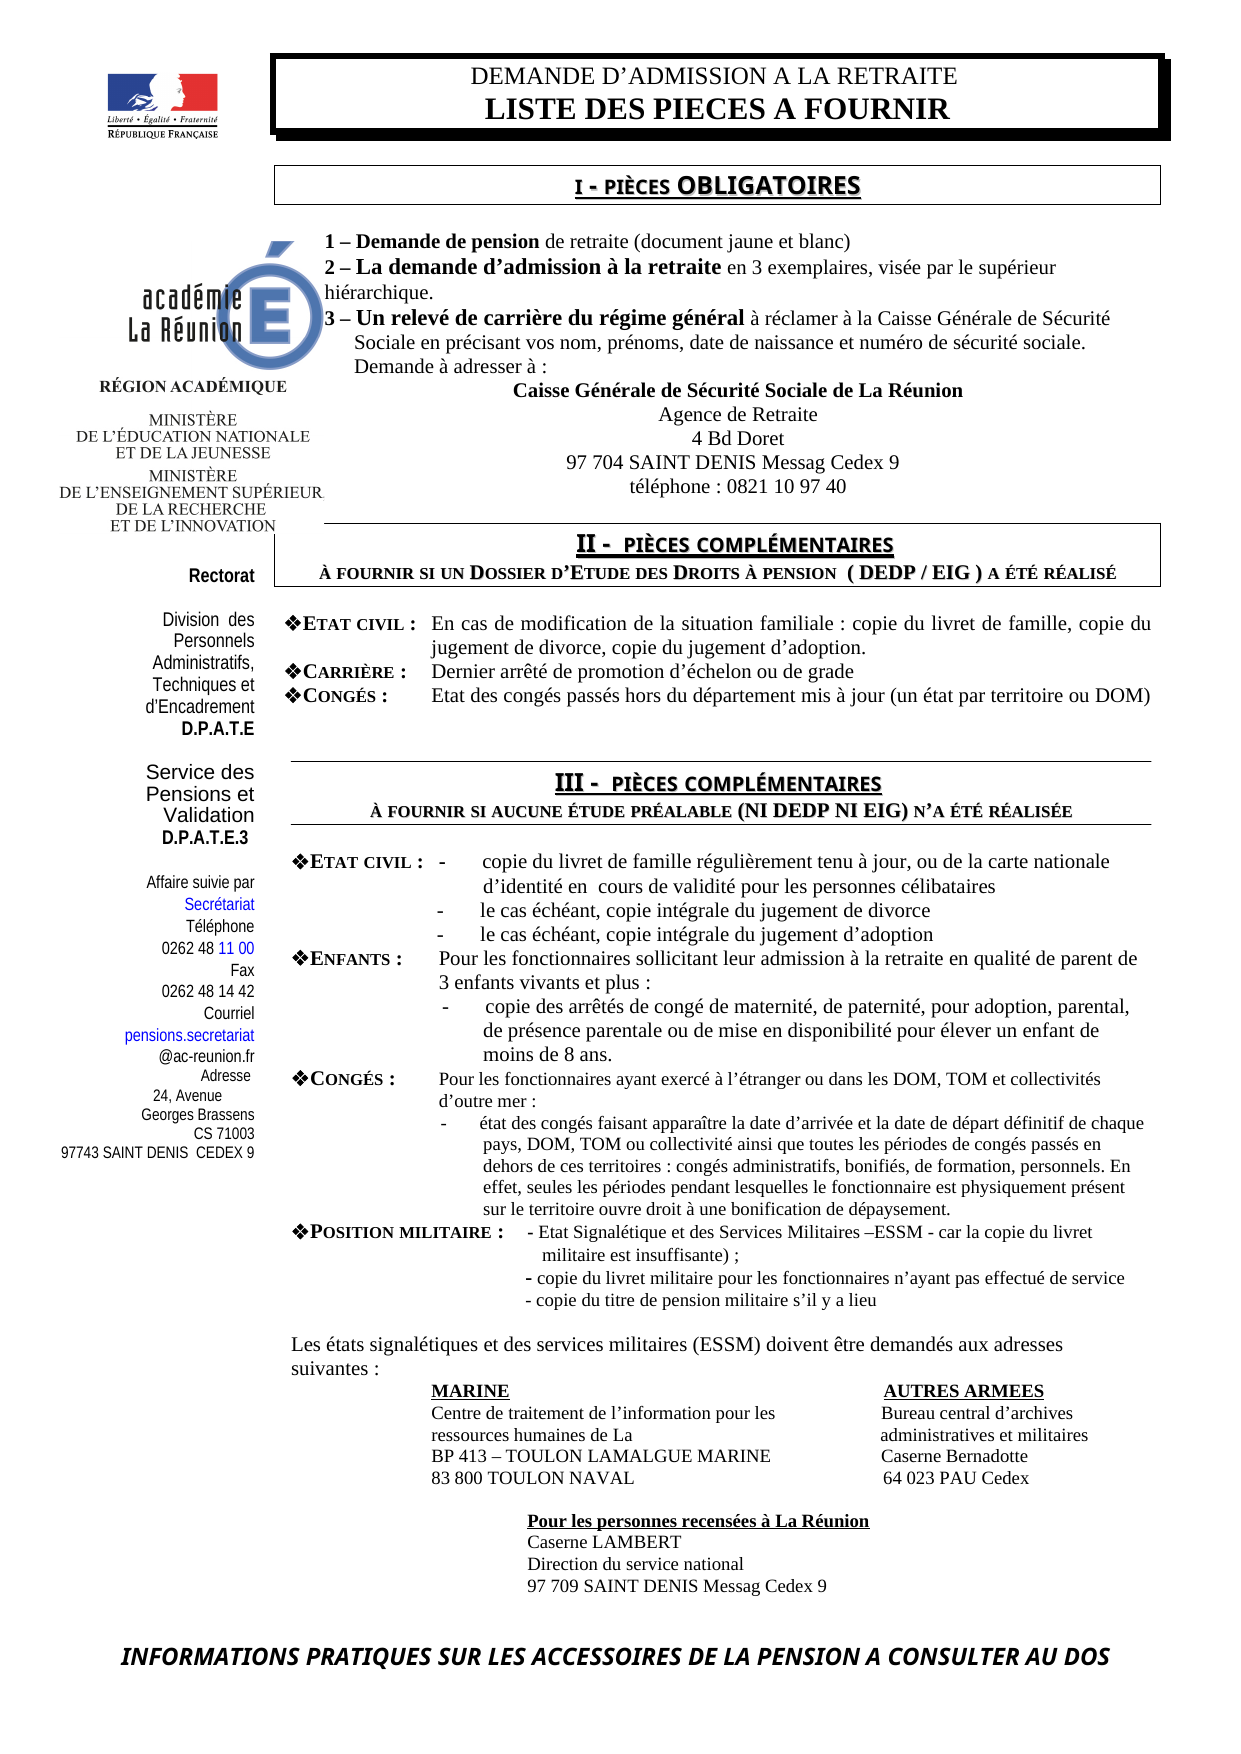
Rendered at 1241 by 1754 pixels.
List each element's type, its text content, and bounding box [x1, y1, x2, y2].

text Carrière : Dernier arrêté de promotion d’échelon ou de grade [283, 659, 1152, 683]
table_header III - pièces complémentaires à fournir si aucune étude préalable (NI DEDP NI EIG) n’a été réalisée Etat civil : - copie du livret de famille régulièrement tenu à jour, ou de la carte nationale d’identité en cours de validité pour les personnes célibataires - le cas échéant, copie intégrale du jugement de divorce - le cas échéant, copie intégrale du jugement d’adoption [284, 761, 1159, 946]
text Agence de Retraite [325, 402, 1152, 426]
text i - pièces OBLIGATOIRES [275, 166, 1160, 204]
table_cell Position militaire : - Etat Signalétique et des Services Militaires –ESSM - car la copie du livret militaire est insuffisante) ; - copie du livret militaire pour les fonctionnaires n’ayant pas effectué de service - copie du titre de pension militaire s’il y a lieu Les états signalétiques et des services militaires (ESSM) doivent être demandés aux adresses suivantes : MARINE AUTRES ARMEES Centre de traitement de l’information pour les Bureau central d’archives ressources humaines de La administratives et militaires BP 413 – TOULON LAMALGUE MARINE Caserne Bernadotte 83 800 TOULON NAVAL 64 023 PAU Cedex Pour les personnes recensées à La Réunion Caserne LAMBERT Direction du service national 97 709 SAINT DENIS Messag Cedex 9 [284, 1220, 1159, 1596]
picture [106, 72, 218, 139]
subtitle Caisse Générale de Sécurité Sociale de La Réunion [325, 378, 1152, 402]
text 97 704 SAINT DENIS Messag Cedex 9 [325, 450, 1152, 474]
table_cell Congés : Pour les fonctionnaires ayant exercé à l’étranger ou dans les DOM, TOM et collectivités d’outre mer : - état des congés faisant apparaître la date d’arrivée et la date de départ définitif de chaque pays, DOM, TOM ou collectivité ainsi que toutes les périodes de congés passés en dehors de ces territoires : congés administratifs, bonifiés, de formation, personnels. En effet, seules les périodes pendant lesquelles le fonctionnaire est physiquement présent sur le territoire ouvre droit à une bonification de dépaysement. [284, 1066, 1159, 1219]
text II - pièces complémentaires [275, 524, 1160, 557]
table_cell Enfants : Pour les fonctionnaires sollicitant leur admission à la retraite en qualité de parent de 3 enfants vivants et plus : - copie des arrêtés de congé de maternité, de paternité, pour adoption, parental, de présence parentale ou de mise en disponibilité pour élever un enfant de moins de 8 ans. [284, 946, 1159, 1066]
text à fournir si un Dossier d’Etude des Droits à pension ( DEDP / EIG ) a été réalisé [275, 557, 1160, 586]
text Congés : Etat des congés passés hors du département mis à jour (un état par territoire ou DOM) [283, 683, 1152, 729]
text téléphone : 0821 10 97 40 [325, 474, 1152, 498]
text Etat civil : En cas de modification de la situation familiale : copie du livret de famille, copie du jugement de divorce, copie du jugement d’adoption. [283, 611, 1152, 659]
text 2 – La demande d’admission à la retraite en 3 exemplaires, visée par le supérieur hiérarchique. [325, 253, 1152, 304]
text 3 – Un relevé de carrière du régime général à réclamer à la Caisse Générale de Sécurité Sociale en précisant vos nom, prénoms, date de naissance et numéro de sécurité sociale. Demande à adresser à : [325, 304, 1169, 378]
picture [59, 241, 325, 534]
text 4 Bd Doret [325, 426, 1152, 450]
text 1 – Demande de pension de retraite (document jaune et blanc) [283, 229, 1152, 253]
